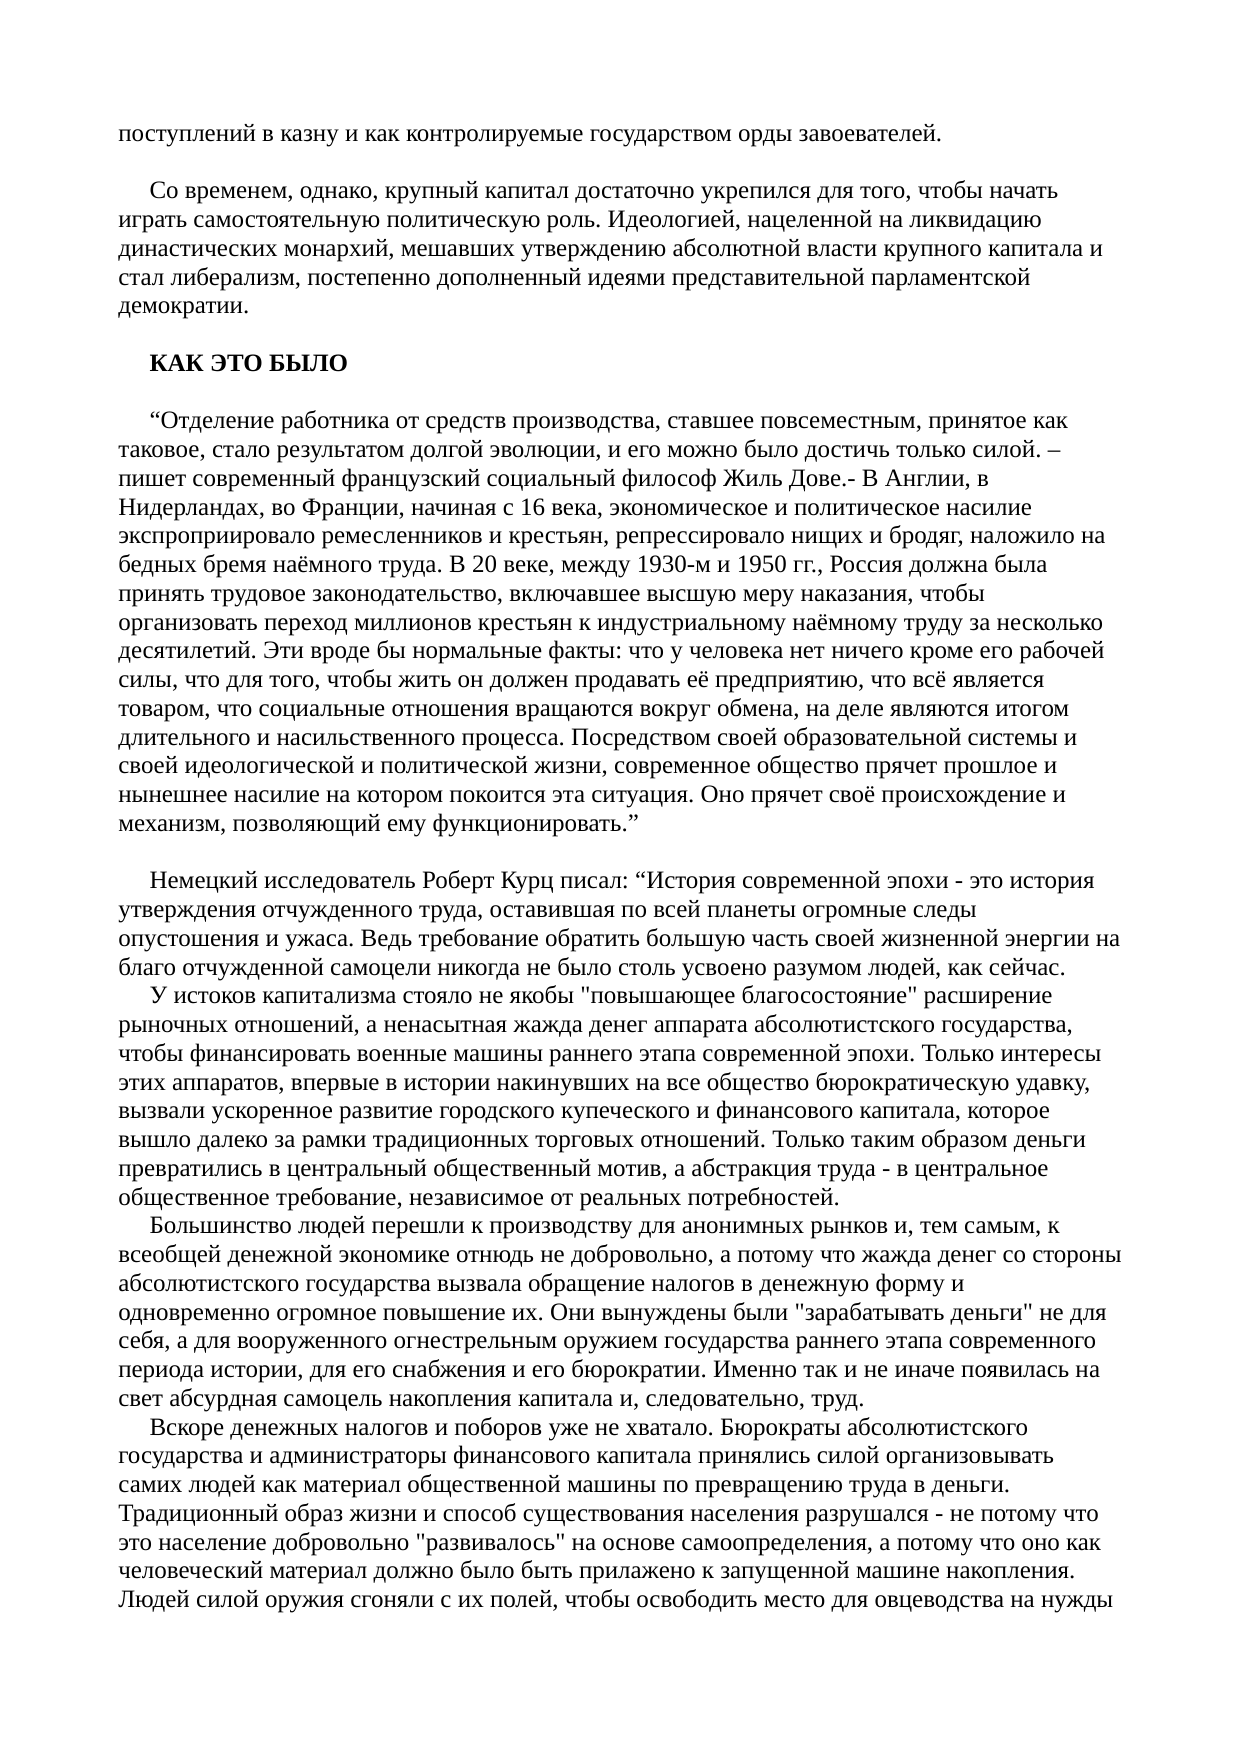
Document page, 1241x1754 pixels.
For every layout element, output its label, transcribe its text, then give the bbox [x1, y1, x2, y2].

text Вскоре денежных налогов и поборов уже не хватало. Бюрократы абсолютистского государства и администраторы финансового капитала принялись силой организовывать самих людей как материал общественной машины по превращению труда в деньги. Традиционный образ жизни и способ существования населения разрушался - не потому что это население добровольно "развивалось" на основе самоопределения, а потому что оно как человеческий материал должно было быть прилажено к запущенной машине накопления. Людей силой оружия сгоняли с их полей, чтобы освободить место для овцеводства на нужды [118, 1412, 1122, 1613]
text КАК ЭТО БЫЛО [118, 348, 1122, 377]
text Немецкий исследователь Роберт Курц писал: “История современной эпохи - это история утверждения отчужденного труда, оставившая по всей планеты огромные следы опустошения и ужаса. Ведь требование обратить большую часть своей жизненной энергии на благо отчужденной самоцели никогда не было столь усвоено разумом людей, как сейчас. [118, 866, 1122, 981]
text У истоков капитализма стояло не якобы "повышающее благосостояние" расширение рыночных отношений, а ненасытная жажда денег аппарата абсолютистского государства, чтобы финансировать военные машины раннего этапа современной эпохи. Только интересы этих аппаратов, впервые в истории накинувших на все общество бюрократическую удавку, вызвали ускоренное развитие городского купеческого и финансового капитала, которое вышло далеко за рамки традиционных торговых отношений. Только таким образом деньги превратились в центральный общественный мотив, а абстракция труда - в центральное общественное требование, независимое от реальных потребностей. [118, 981, 1122, 1211]
text “Отделение работника от средств производства, ставшее повсеместным, принятое как таковое, стало результатом долгой эволюции, и его можно было достичь только силой. – пишет современный французский социальный философ Жиль Дове.- В Англии, в Нидерландах, во Франции, начиная с 16 века, экономическое и политическое насилие экспроприировало ремесленников и крестьян, репрессировало нищих и бродяг, наложило на бедных бремя наёмного труда. В 20 веке, между 1930-м и 1950 гг., Россия должна была принять трудовое законодательство, включавшее высшую меру наказания, чтобы организовать переход миллионов крестьян к индустриальному наёмному труду за несколько десятилетий. Эти вроде бы нормальные факты: что у человека нет ничего кроме его рабочей силы, что для того, чтобы жить он должен продавать её предприятию, что всё является товаром, что социальные отношения вращаются вокруг обмена, на деле являются итогом длительного и насильственного процесса. Посредством своей образовательной системы и своей идеологической и политической жизни, современное общество прячет прошлое и нынешнее насилие на котором покоится эта ситуация. Оно прячет своё происхождение и механизм, позволяющий ему функционировать.” [118, 406, 1122, 837]
text поступлений в казну и как контролируемые государством орды завоевателей. [118, 118, 1122, 147]
text Со временем, однако, крупный капитал достаточно укрепился для того, чтобы начать играть самостоятельную политическую роль. Идеологией, нацеленной на ликвидацию династических монархий, мешавших утверждению абсолютной власти крупного капитала и стал либерализм, постепенно дополненный идеями представительной парламентской демократии. [118, 176, 1122, 319]
text Большинство людей перешли к производству для анонимных рынков и, тем самым, к всеобщей денежной экономике отнюдь не добровольно, а потому что жажда денег со стороны абсолютистского государства вызвала обращение налогов в денежную форму и одновременно огромное повышение их. Они вынуждены были "зарабатывать деньги" не для себя, а для вооруженного огнестрельным оружием государства раннего этапа современного периода истории, для его снабжения и его бюрократии. Именно так и не иначе появилась на свет абсурдная самоцель накопления капитала и, следовательно, труд. [118, 1211, 1122, 1412]
